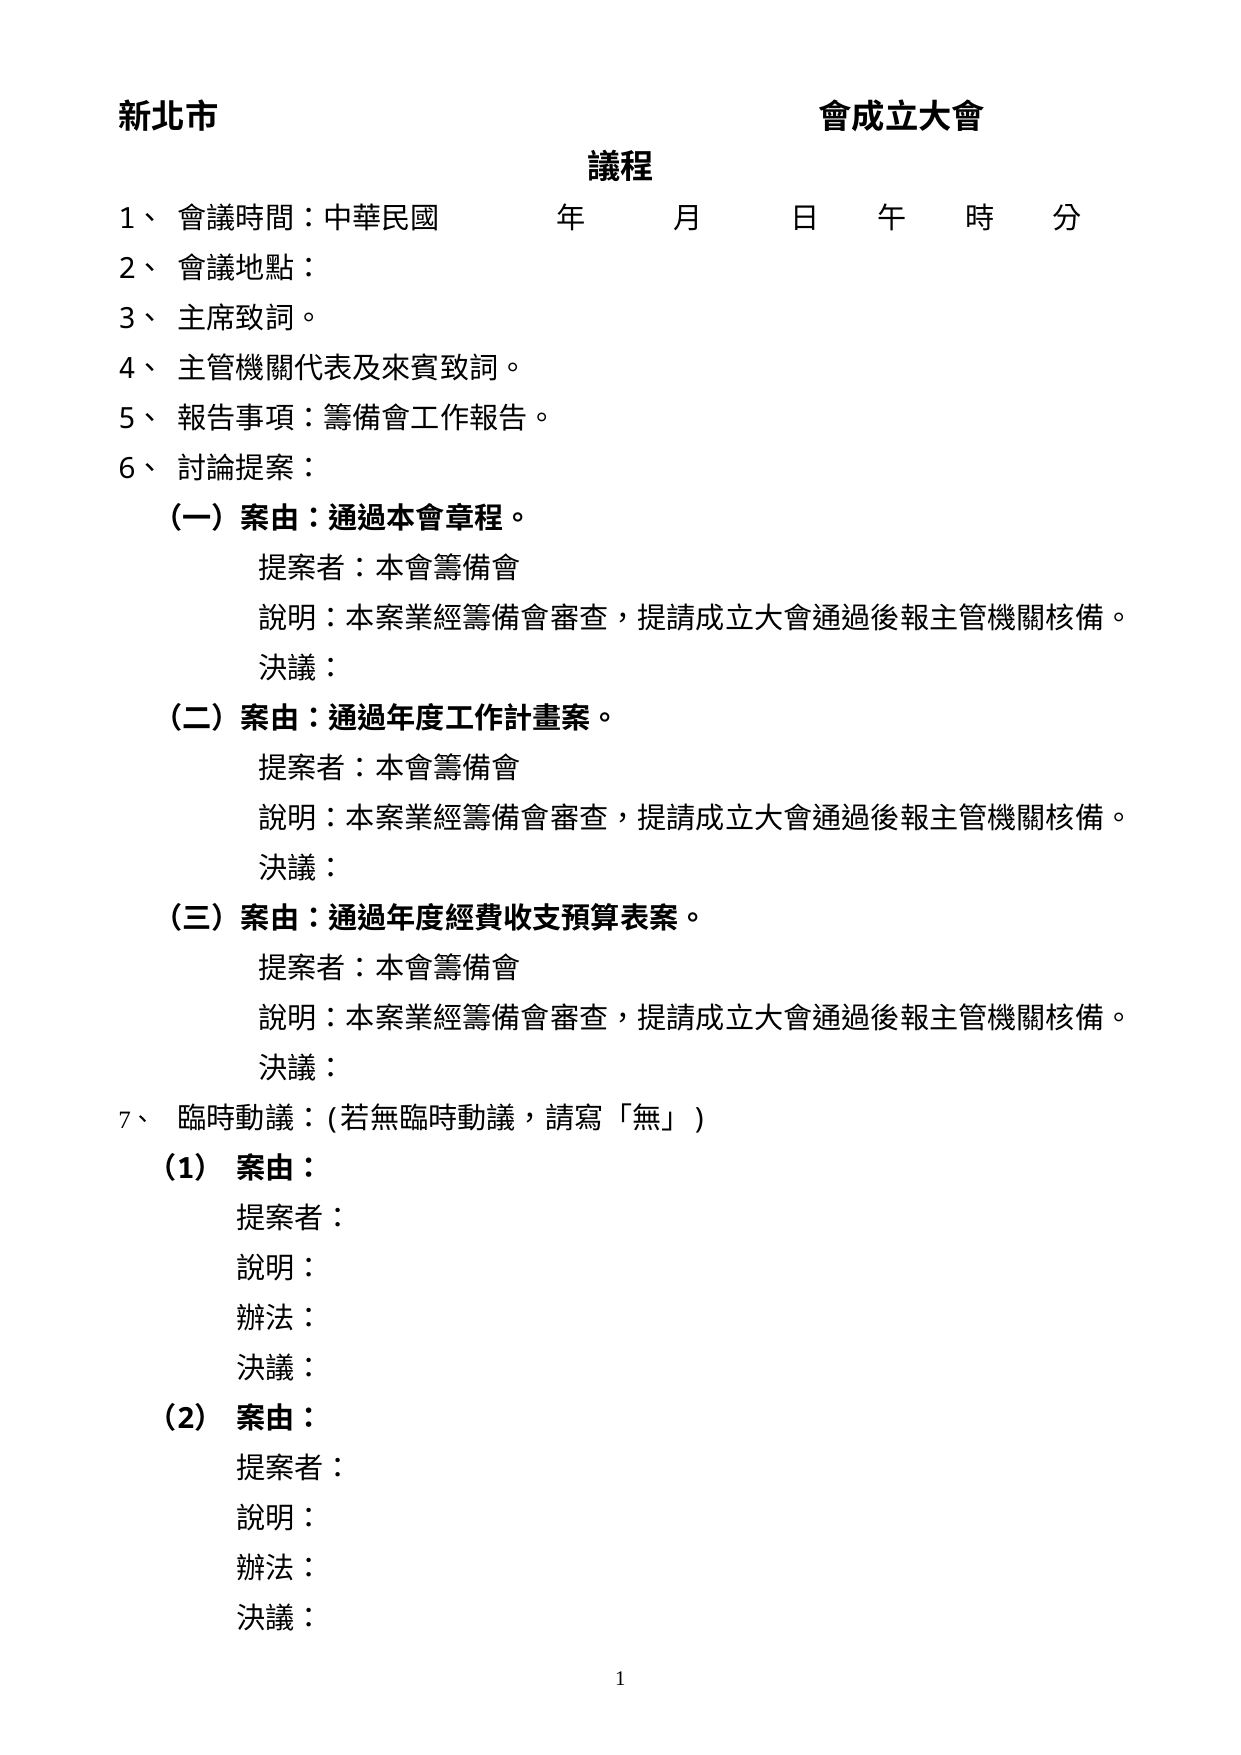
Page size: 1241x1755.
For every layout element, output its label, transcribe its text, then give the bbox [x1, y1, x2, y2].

text 決議： [236, 1589, 1122, 1639]
text 提案者：本會籌備會 [118, 939, 1122, 989]
text 決議： [118, 639, 1122, 689]
text 辦法： [236, 1289, 1122, 1339]
text 說明：本案業經籌備會審查，提請成立大會通過後報主管機關核備。 [118, 789, 1122, 839]
text 決議： [118, 839, 1122, 889]
list 主席致詞。 [118, 289, 1122, 339]
text 新北市 會成立大會 [118, 89, 1122, 139]
text （三）案由：通過年度經費收支預算表案。 [118, 889, 1122, 939]
text 提案者： [236, 1189, 1122, 1239]
list 臨時動議：(若無臨時動議，請寫「無」) [118, 1089, 1122, 1139]
text （二）案由：通過年度工作計畫案。 [118, 689, 1122, 739]
list 案由： [148, 1389, 1122, 1439]
text 說明：本案業經籌備會審查，提請成立大會通過後報主管機關核備。 [118, 989, 1122, 1039]
list 報告事項：籌備會工作報告。 [118, 389, 1122, 439]
list 會議時間：中華民國 年 月 日 午 時 分 [118, 189, 1122, 239]
text 提案者：本會籌備會 [118, 539, 1122, 589]
text 提案者： [236, 1439, 1122, 1489]
text 決議： [118, 1039, 1122, 1089]
text 議程 [118, 139, 1122, 189]
text （一）案由：通過本會章程。 [118, 489, 1122, 539]
text 說明： [236, 1239, 1122, 1289]
text 說明： [236, 1489, 1122, 1539]
text 提案者：本會籌備會 [118, 739, 1122, 789]
text 決議： [236, 1339, 1122, 1389]
list 主管機關代表及來賓致詞。 [118, 339, 1122, 389]
list 討論提案： [118, 439, 1122, 489]
list 會議地點： [118, 239, 1122, 289]
text 辦法： [236, 1539, 1122, 1589]
list 案由： [148, 1139, 1122, 1189]
text 說明：本案業經籌備會審查，提請成立大會通過後報主管機關核備。 [118, 589, 1122, 639]
